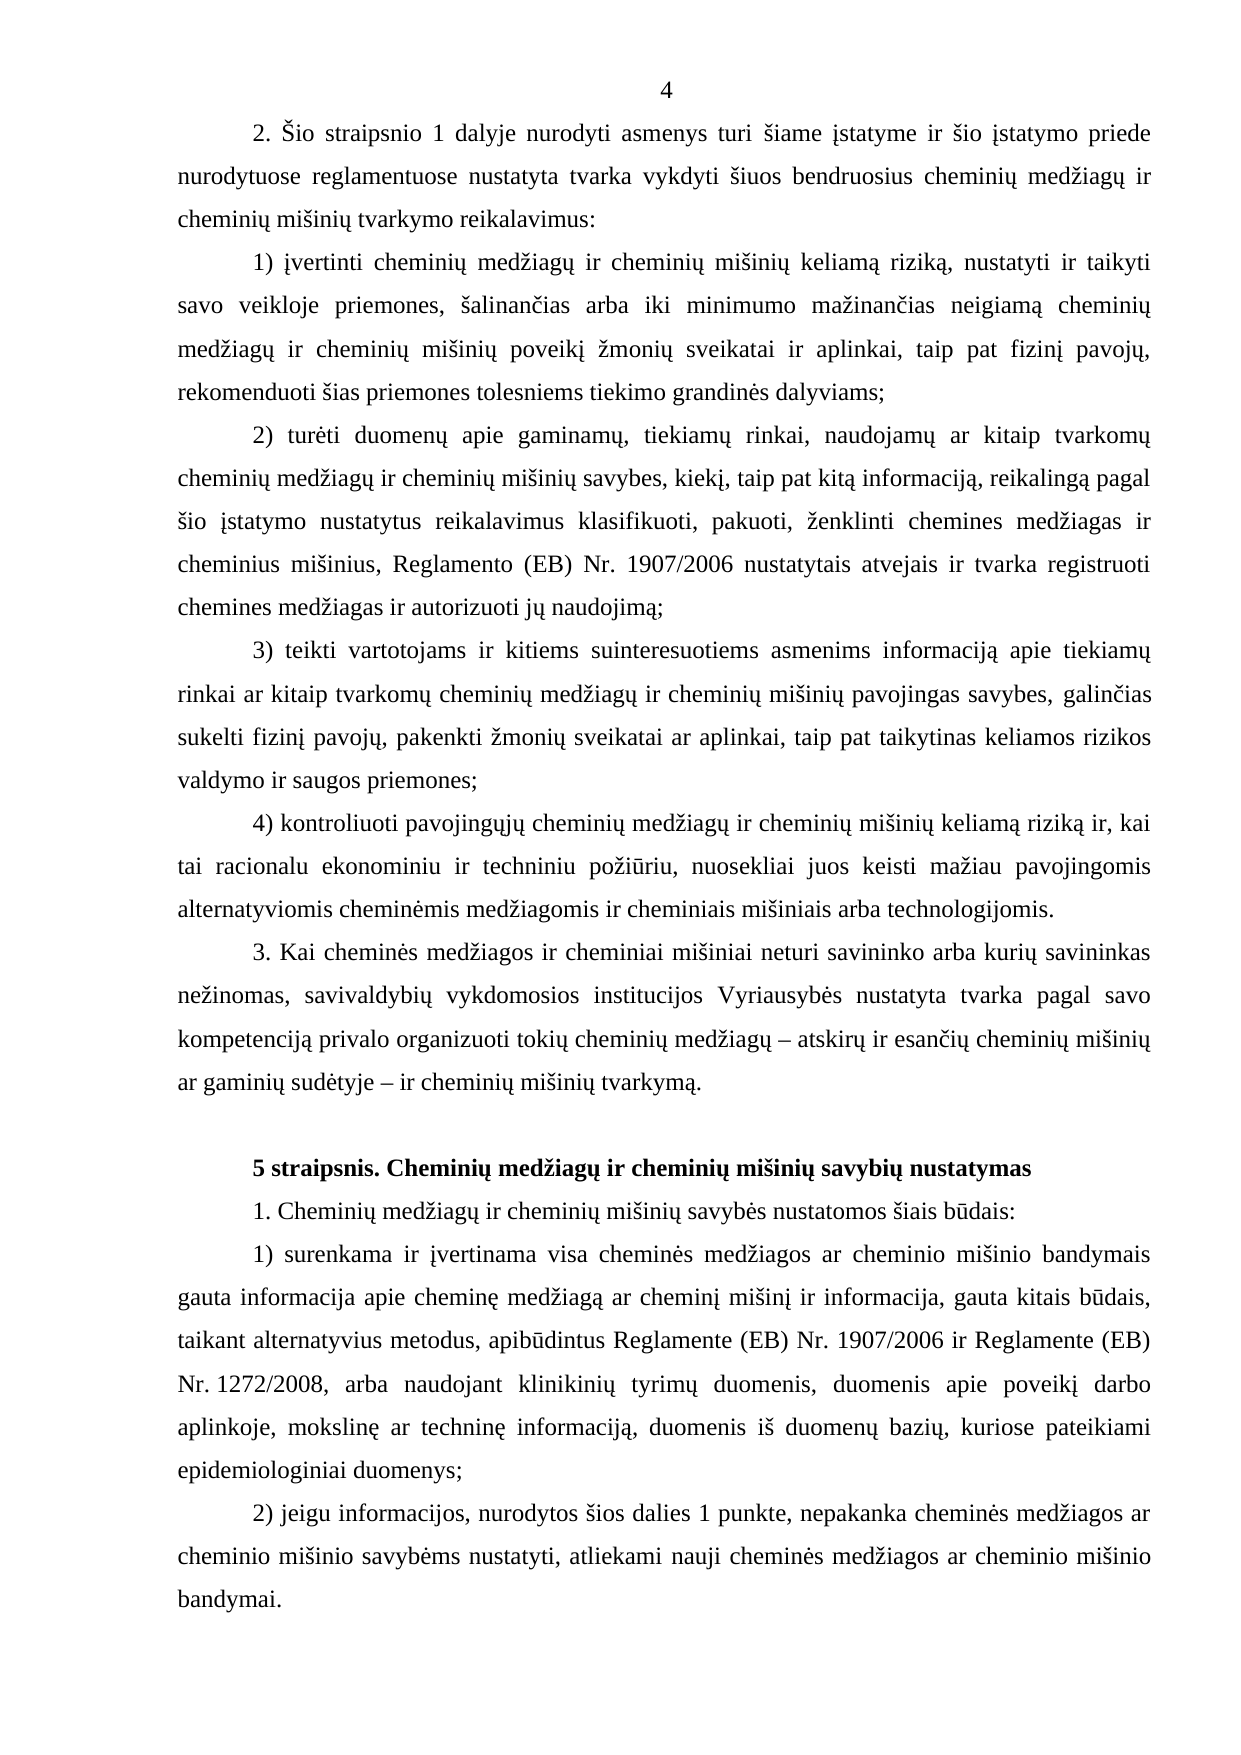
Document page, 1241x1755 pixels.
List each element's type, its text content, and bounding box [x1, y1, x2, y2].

text 2) jeigu informacijos, nurodytos šios dalies 1 punkte, nepakanka cheminės medžiagos ar cheminio mišinio savybėms nustatyti, atliekami nauji cheminės medžiagos ar cheminio mišinio bandymai. [177, 1498, 1152, 1613]
text 3. Kai cheminės medžiagos ir cheminiai mišiniai neturi savininko arba kurių savininkas nežinomas, savivaldybių vykdomosios institucijos Vyriausybės nustatyta tvarka pagal savo kompetenciją privalo organizuoti tokių cheminių medžiagų – atskirų ir esančių cheminių mišinių ar gaminių sudėtyje – ir cheminių mišinių tvarkymą. [177, 937, 1152, 1096]
text 3) teikti vartotojams ir kitiems suinteresuotiems asmenims informaciją apie tiekiamų rinkai ar kitaip tvarkomų cheminių medžiagų ir cheminių mišinių pavojingas savybes, galinčias sukelti fizinį pavojų, pakenkti žmonių sveikatai ar aplinkai, taip pat taikytinas keliamos rizikos valdymo ir saugos priemones; [177, 636, 1152, 794]
text 1. Cheminių medžiagų ir cheminių mišinių savybės nustatomos šiais būdais: [177, 1196, 1152, 1225]
text 4) kontroliuoti pavojingųjų cheminių medžiagų ir cheminių mišinių keliamą riziką ir, kai tai racionalu ekonominiu ir techniniu požiūriu, nuosekliai juos keisti mažiau pavojingomis alternatyviomis cheminėmis medžiagomis ir cheminiais mišiniais arba technologijomis. [177, 808, 1152, 923]
text 1) įvertinti cheminių medžiagų ir cheminių mišinių keliamą riziką, nustatyti ir taikyti savo veikloje priemones, šalinančias arba iki minimumo mažinančias neigiamą cheminių medžiagų ir cheminių mišinių poveikį žmonių sveikatai ir aplinkai, taip pat fizinį pavojų, rekomenduoti šias priemones tolesniems tiekimo grandinės dalyviams; [177, 247, 1152, 406]
text 5 straipsnis. Cheminių medžiagų ir cheminių mišinių savybių nustatymas [177, 1153, 1152, 1182]
text 2) turėti duomenų apie gaminamų, tiekiamų rinkai, naudojamų ar kitaip tvarkomų cheminių medžiagų ir cheminių mišinių savybes, kiekį, taip pat kitą informaciją, reikalingą pagal šio įstatymo nustatytus reikalavimus klasifikuoti, pakuoti, ženklinti chemines medžiagas ir cheminius mišinius, Reglamento (EB) Nr. 1907/2006 nustatytais atvejais ir tvarka registruoti chemines medžiagas ir autorizuoti jų naudojimą; [177, 420, 1152, 621]
text 1) surenkama ir įvertinama visa cheminės medžiagos ar cheminio mišinio bandymais gauta informacija apie cheminę medžiagą ar cheminį mišinį ir informacija, gauta kitais būdais, taikant alternatyvius metodus, apibūdintus Reglamente (EB) Nr. 1907/2006 ir Reglamente (EB) Nr. 1272/2008, arba naudojant klinikinių tyrimų duomenis, duomenis apie poveikį darbo aplinkoje, mokslinę ar techninę informaciją, duomenis iš duomenų bazių, kuriose pateikiami epidemiologiniai duomenys; [177, 1239, 1152, 1484]
text 2. Šio straipsnio 1 dalyje nurodyti asmenys turi šiame įstatyme ir šio įstatymo priede nurodytuose reglamentuose nustatyta tvarka vykdyti šiuos bendruosius cheminių medžiagų ir cheminių mišinių tvarkymo reikalavimus: [177, 118, 1152, 233]
